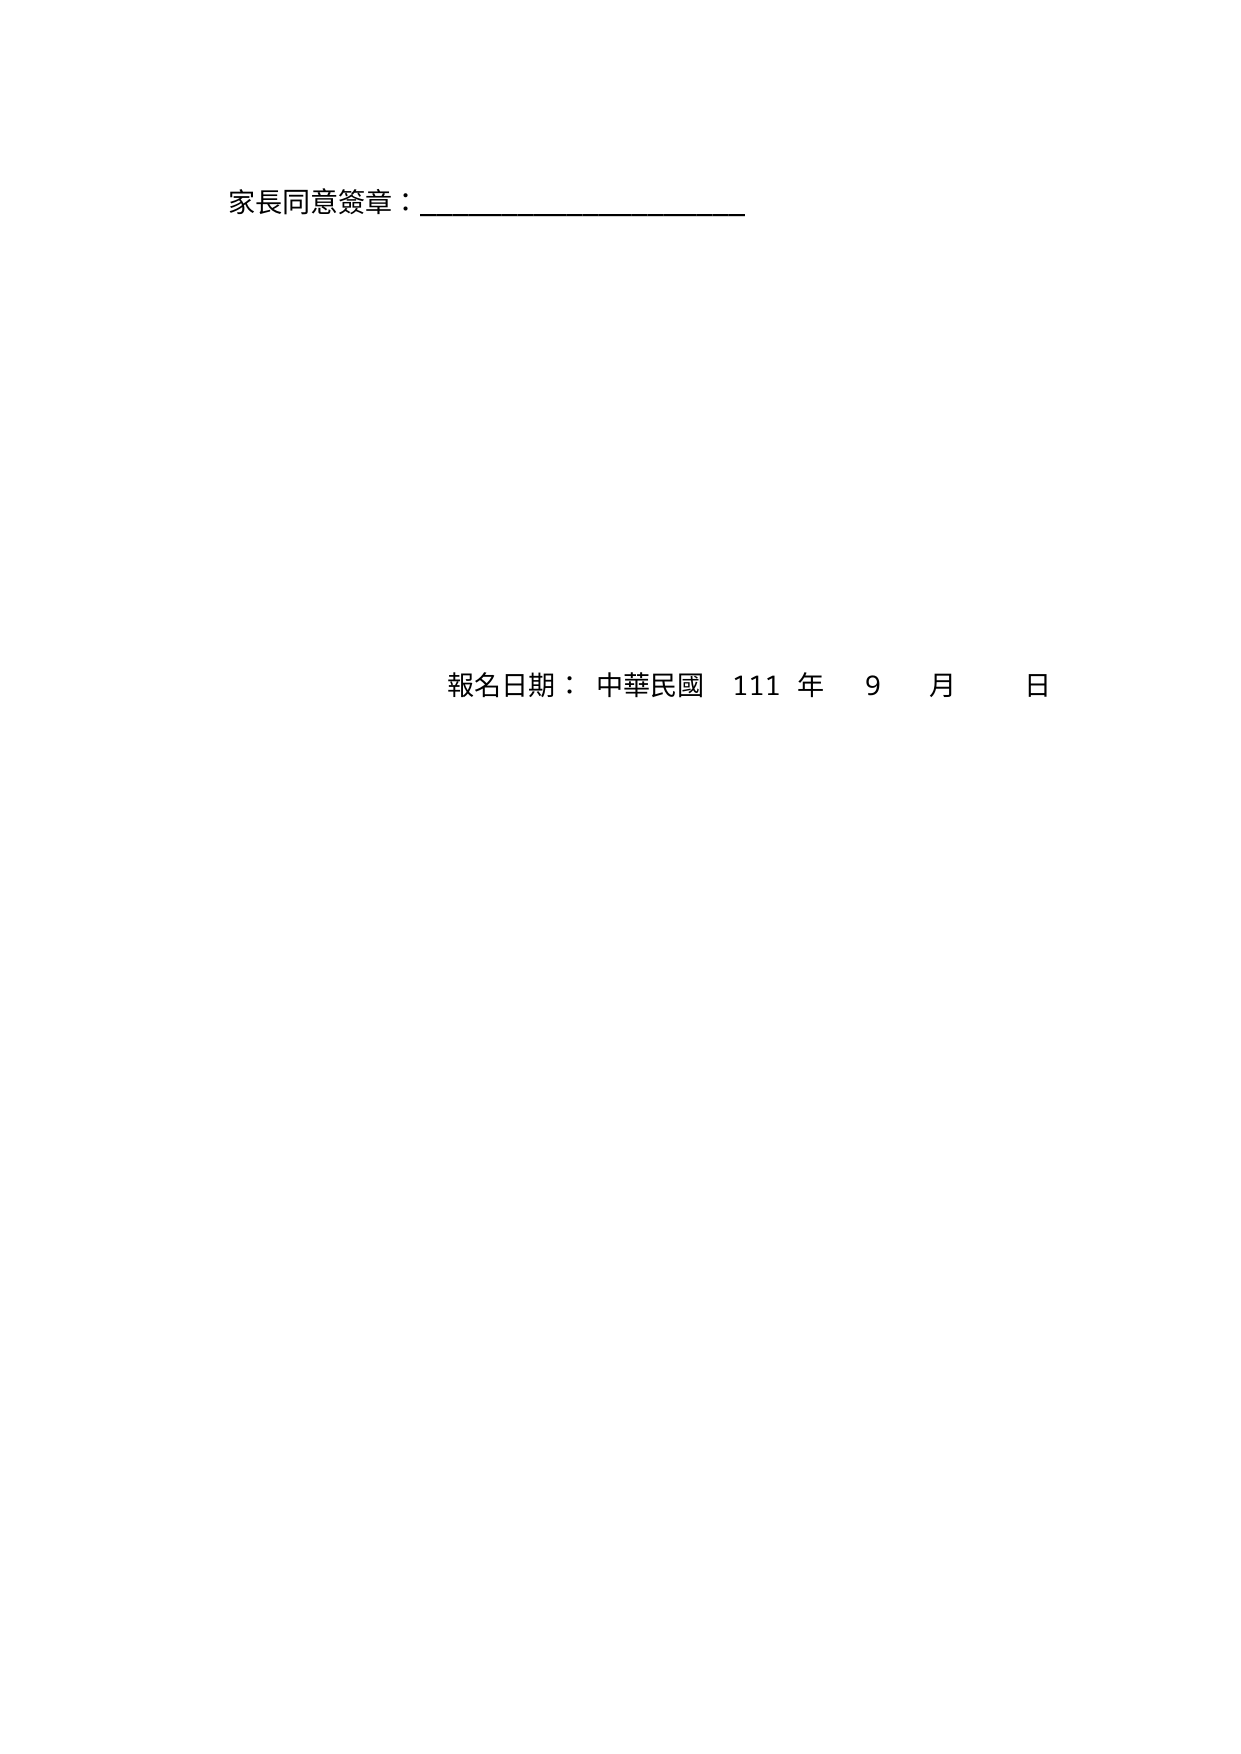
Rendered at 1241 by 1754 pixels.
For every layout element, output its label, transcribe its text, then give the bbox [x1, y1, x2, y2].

text 家長同意簽章：____________________ [187, 158, 1053, 221]
text 報名日期： 中華民國 111 年 9 月 日 [187, 642, 1053, 705]
